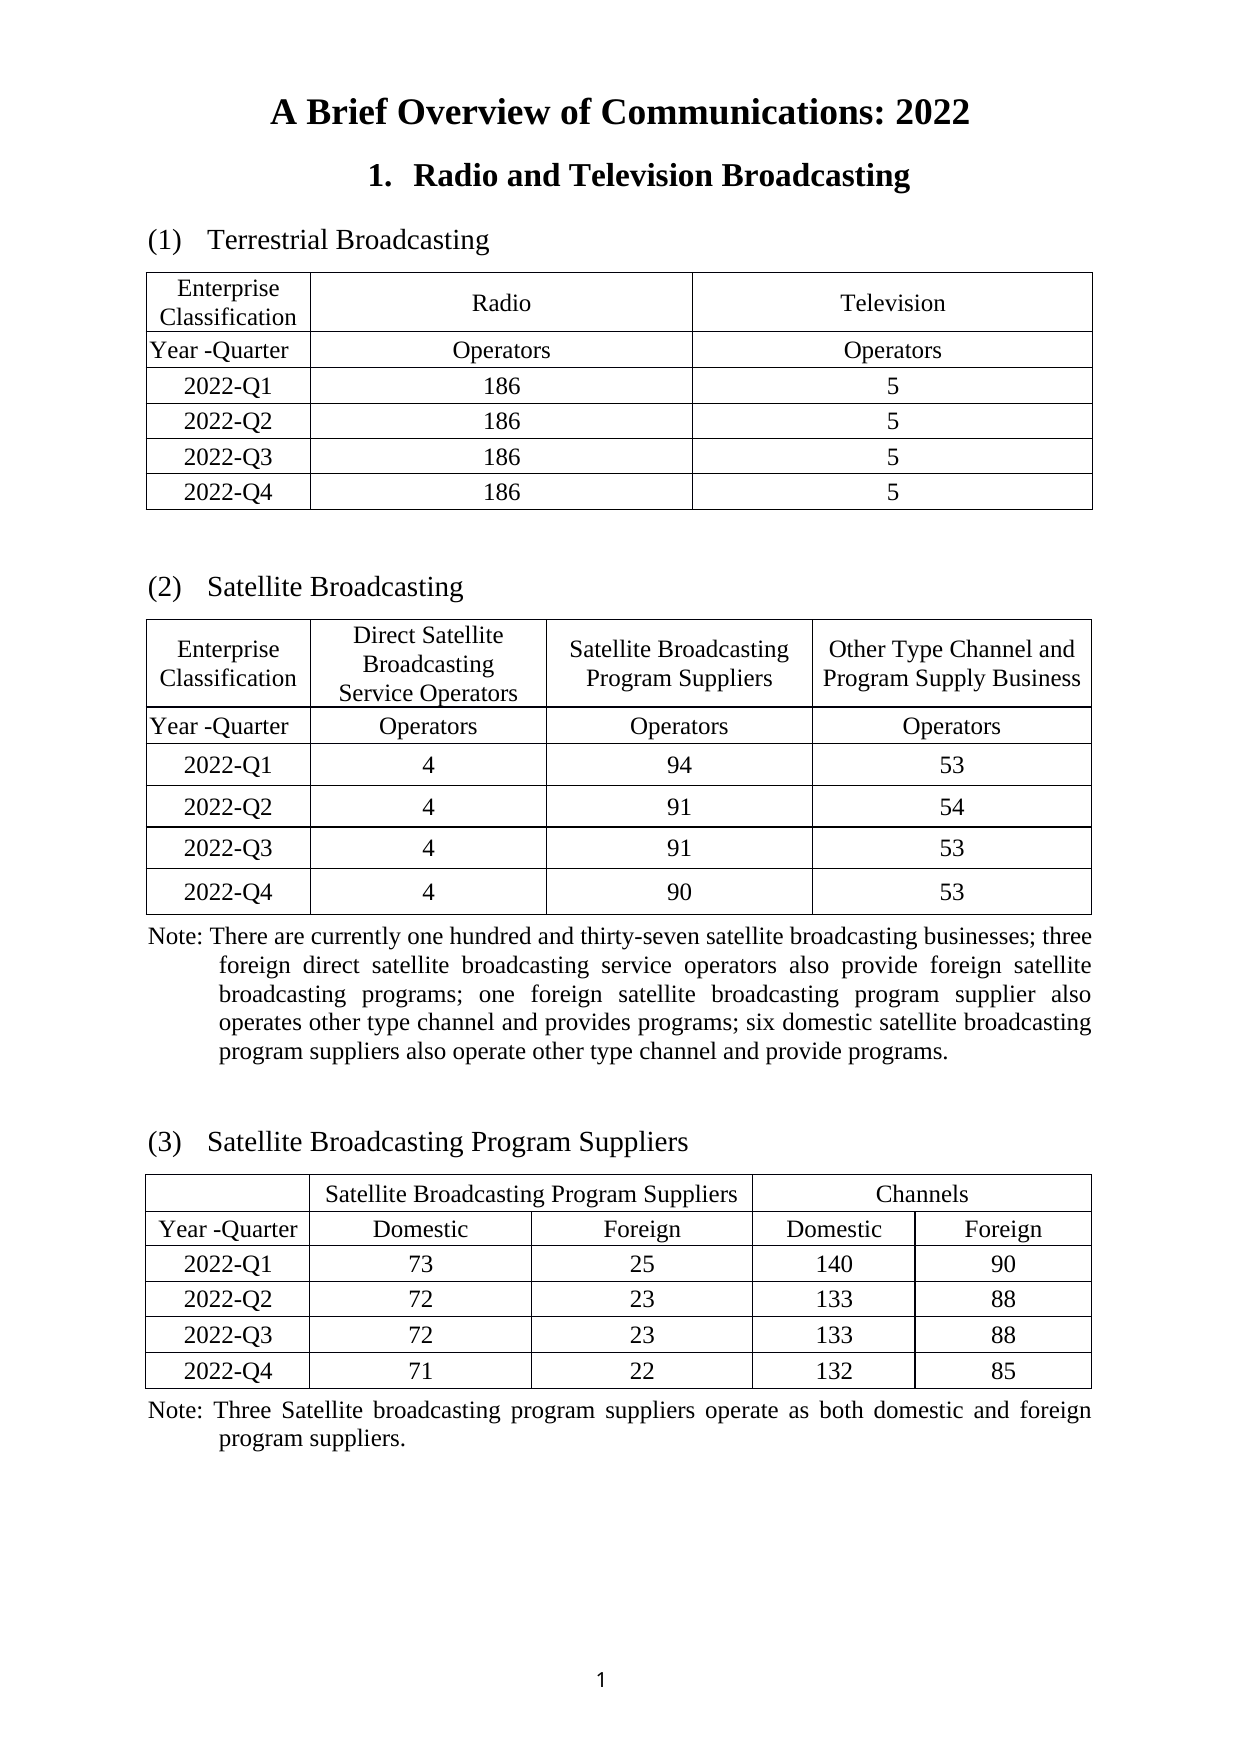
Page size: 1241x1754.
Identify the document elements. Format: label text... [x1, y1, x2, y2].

table_cell 2022-Q4 [146, 1353, 309, 1387]
table_cell 23 [532, 1282, 752, 1316]
table_cell 186 [311, 439, 692, 473]
table_cell Domestic [310, 1212, 531, 1245]
table_cell 90 [547, 869, 812, 914]
table_header Direct Satellite Broadcasting Service Operators [311, 620, 546, 706]
table_header Radio [311, 273, 692, 331]
table_cell 2022-Q4 [147, 869, 310, 914]
table_cell 2022-Q1 [147, 744, 310, 785]
table_cell 91 [547, 786, 812, 826]
list Satellite Broadcasting [148, 569, 1092, 602]
table_cell 53 [813, 828, 1091, 868]
table_cell 140 [753, 1246, 914, 1281]
table_cell 5 [693, 404, 1092, 438]
table_header Channels [753, 1175, 1091, 1211]
table_cell 186 [311, 404, 692, 438]
table_header Enterprise Classification [147, 620, 310, 706]
text Note: Three Satellite broadcasting program suppliers operate as both domestic and foreign program suppliers. [148, 1395, 1092, 1452]
table_cell 25 [532, 1246, 752, 1281]
table_cell 72 [310, 1282, 531, 1316]
table_cell 2022-Q1 [146, 1246, 309, 1281]
table_cell 53 [813, 744, 1091, 785]
table_cell 73 [310, 1246, 531, 1281]
table_cell 4 [311, 828, 546, 868]
table_cell 5 [693, 474, 1092, 509]
table_cell 132 [753, 1353, 914, 1387]
table_cell Year -Quarter [146, 1212, 309, 1245]
table_cell 2022-Q2 [146, 1282, 309, 1316]
table_header Enterprise Classification [147, 273, 310, 331]
table_cell 4 [311, 744, 546, 785]
table_cell 5 [693, 368, 1092, 402]
text A Brief Overview of Communications: 2022 [148, 84, 1092, 134]
table_cell 4 [311, 869, 546, 914]
table_cell 71 [310, 1353, 531, 1387]
table_cell 72 [310, 1317, 531, 1352]
table_cell Operators [311, 708, 546, 743]
table_cell 88 [916, 1282, 1091, 1316]
table_cell Domestic [753, 1212, 914, 1245]
table_header Other Type Channel and Program Supply Business [813, 620, 1091, 706]
table_cell Operators [547, 708, 812, 743]
table_cell 133 [753, 1317, 914, 1352]
table_header [146, 1175, 309, 1211]
table_cell 4 [311, 786, 546, 826]
table_cell 53 [813, 869, 1091, 914]
list Radio and Television Broadcasting [185, 147, 1092, 197]
table_cell 2022-Q3 [146, 1317, 309, 1352]
table_cell 85 [916, 1353, 1091, 1387]
table_cell 88 [916, 1317, 1091, 1352]
text Note: There are currently one hundred and thirty-seven satellite broadcasting businesses; three foreign direct satellite broadcasting service operators also provide foreign satellite broadcasting programs; one foreign satellite broadcasting program supplier also operates other type channel and provides programs; six domestic satellite broadcasting program suppliers also operate other type channel and provide programs. [148, 921, 1092, 1065]
table_cell 23 [532, 1317, 752, 1352]
table_cell 2022-Q1 [147, 368, 310, 402]
table_cell 54 [813, 786, 1091, 826]
table_cell 2022-Q3 [147, 828, 310, 868]
table_cell 90 [916, 1246, 1091, 1281]
table_cell Year -Quarter [147, 708, 310, 743]
table_cell Operators [311, 332, 692, 367]
table_cell 2022-Q2 [147, 786, 310, 826]
table_cell Operators [693, 332, 1092, 367]
table_cell 91 [547, 828, 812, 868]
table_cell Foreign [532, 1212, 752, 1245]
table_cell 22 [532, 1353, 752, 1387]
table_cell 186 [311, 474, 692, 509]
table_header Satellite Broadcasting Program Suppliers [310, 1175, 752, 1211]
table_cell Foreign [916, 1212, 1091, 1245]
table_header Television [693, 273, 1092, 331]
table_cell 2022-Q3 [147, 439, 310, 473]
table_cell 2022-Q4 [147, 474, 310, 509]
table_cell Operators [813, 708, 1091, 743]
table_cell 186 [311, 368, 692, 402]
list Terrestrial Broadcasting [148, 222, 1092, 255]
table_cell 2022-Q2 [147, 404, 310, 438]
table_cell 94 [547, 744, 812, 785]
table_cell Year -Quarter [147, 332, 310, 367]
table_cell 5 [693, 439, 1092, 473]
list Satellite Broadcasting Program Suppliers [148, 1124, 1092, 1157]
table_header Satellite Broadcasting Program Suppliers [547, 620, 812, 706]
table_cell 133 [753, 1282, 914, 1316]
